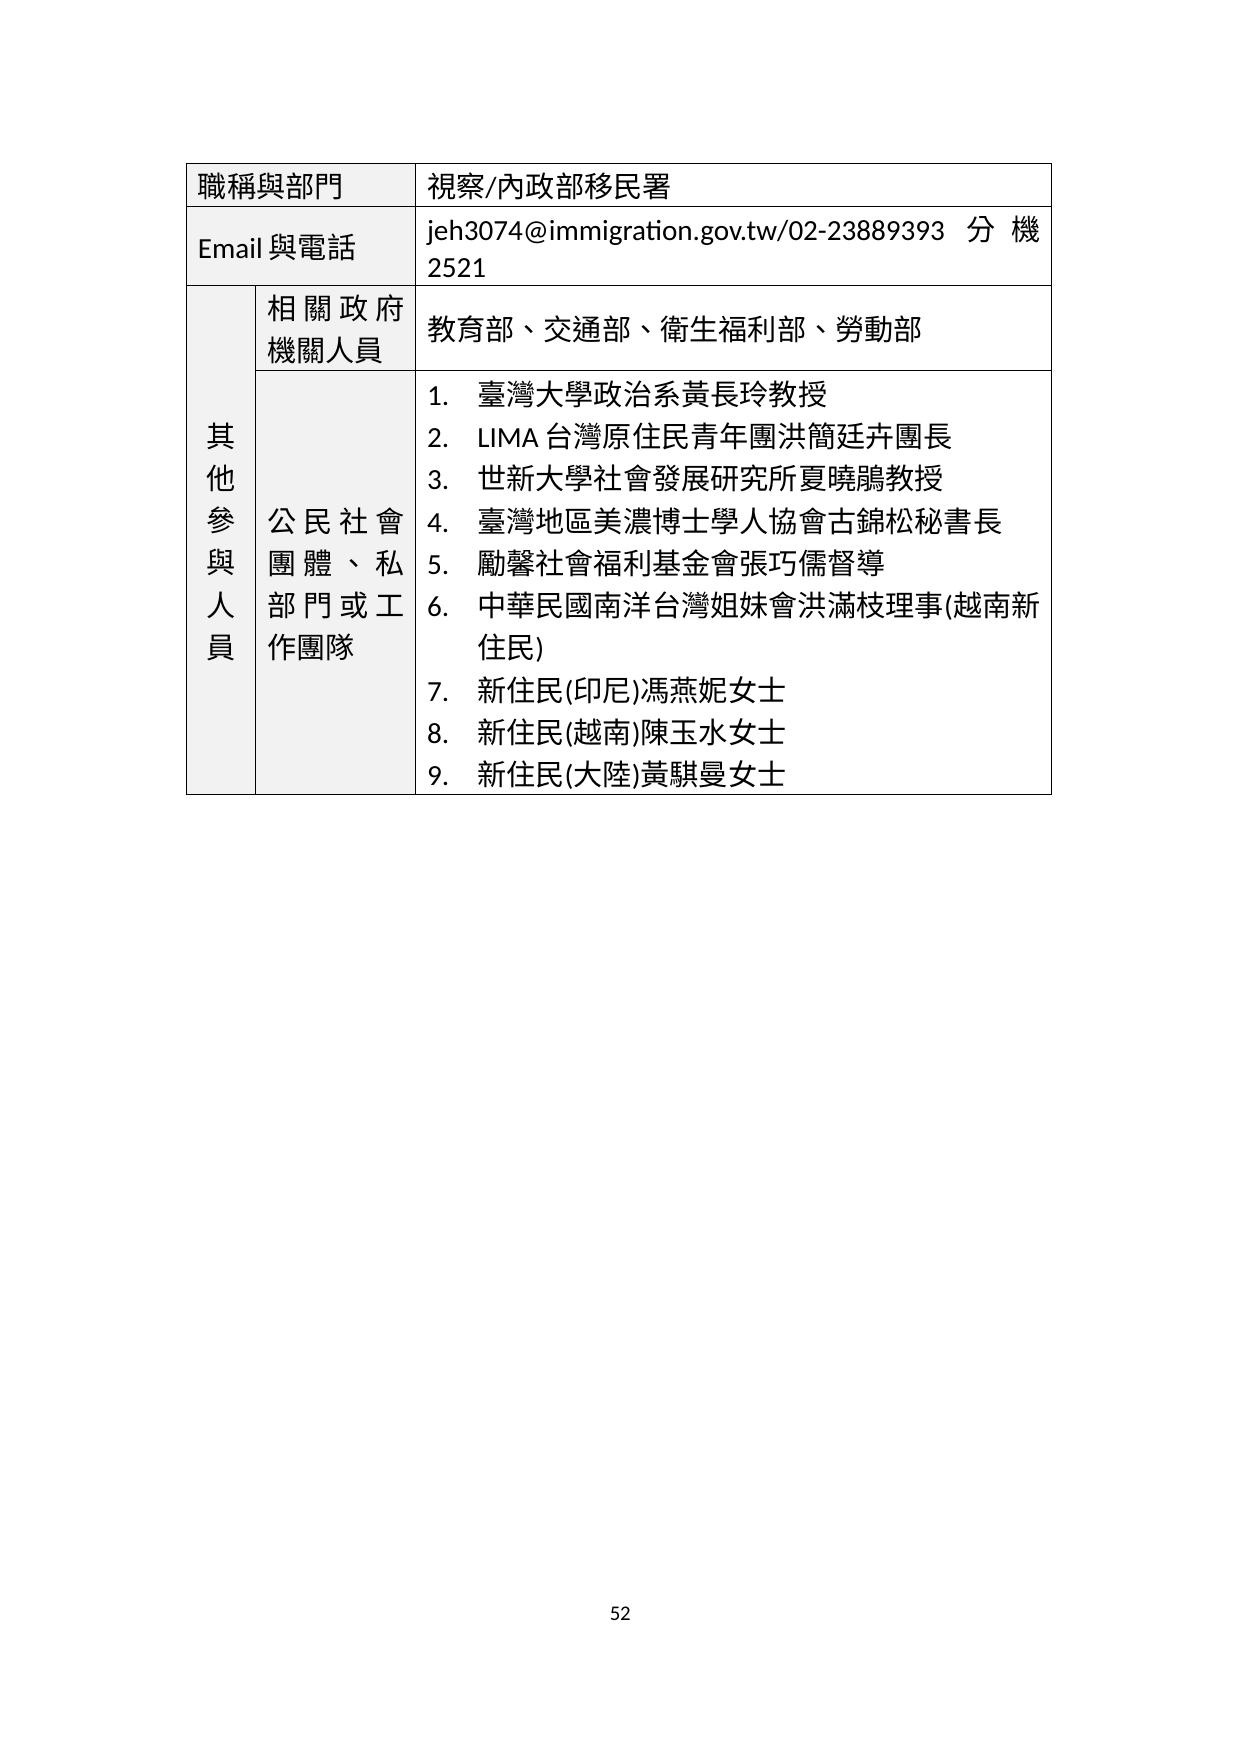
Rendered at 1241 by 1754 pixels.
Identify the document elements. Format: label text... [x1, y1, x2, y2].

table_cell 公民社會團體、私部門或工作團隊 [256, 371, 415, 794]
table_cell 相關政府機關人員 [256, 286, 415, 370]
table_cell jeh3074@immigration.gov.tw/02-23889393分機2521 [416, 207, 1051, 285]
table_cell 教育部、交通部、衛生福利部、勞動部 [416, 286, 1051, 370]
table_cell 職稱與部門 [187, 164, 415, 206]
table_cell 臺灣大學政治系黃長玲教授 LIMA台灣原住民青年團洪簡廷卉團長 世新大學社會發展研究所夏曉鵑教授 臺灣地區美濃博士學人協會古錦松秘書長 勵馨社會福利基金會張巧儒督導 中華民國南洋台灣姐妹會洪滿枝理事(越南新住民) 新住民(印尼)馮燕妮女士 新住民(越南)陳玉水女士 新住民(大陸)黃騏曼女士 [416, 371, 1051, 794]
table_cell Email與電話 [187, 207, 415, 285]
table_cell 其他參與人員 [187, 286, 255, 794]
table_cell 視察/內政部移民署 [416, 164, 1051, 206]
